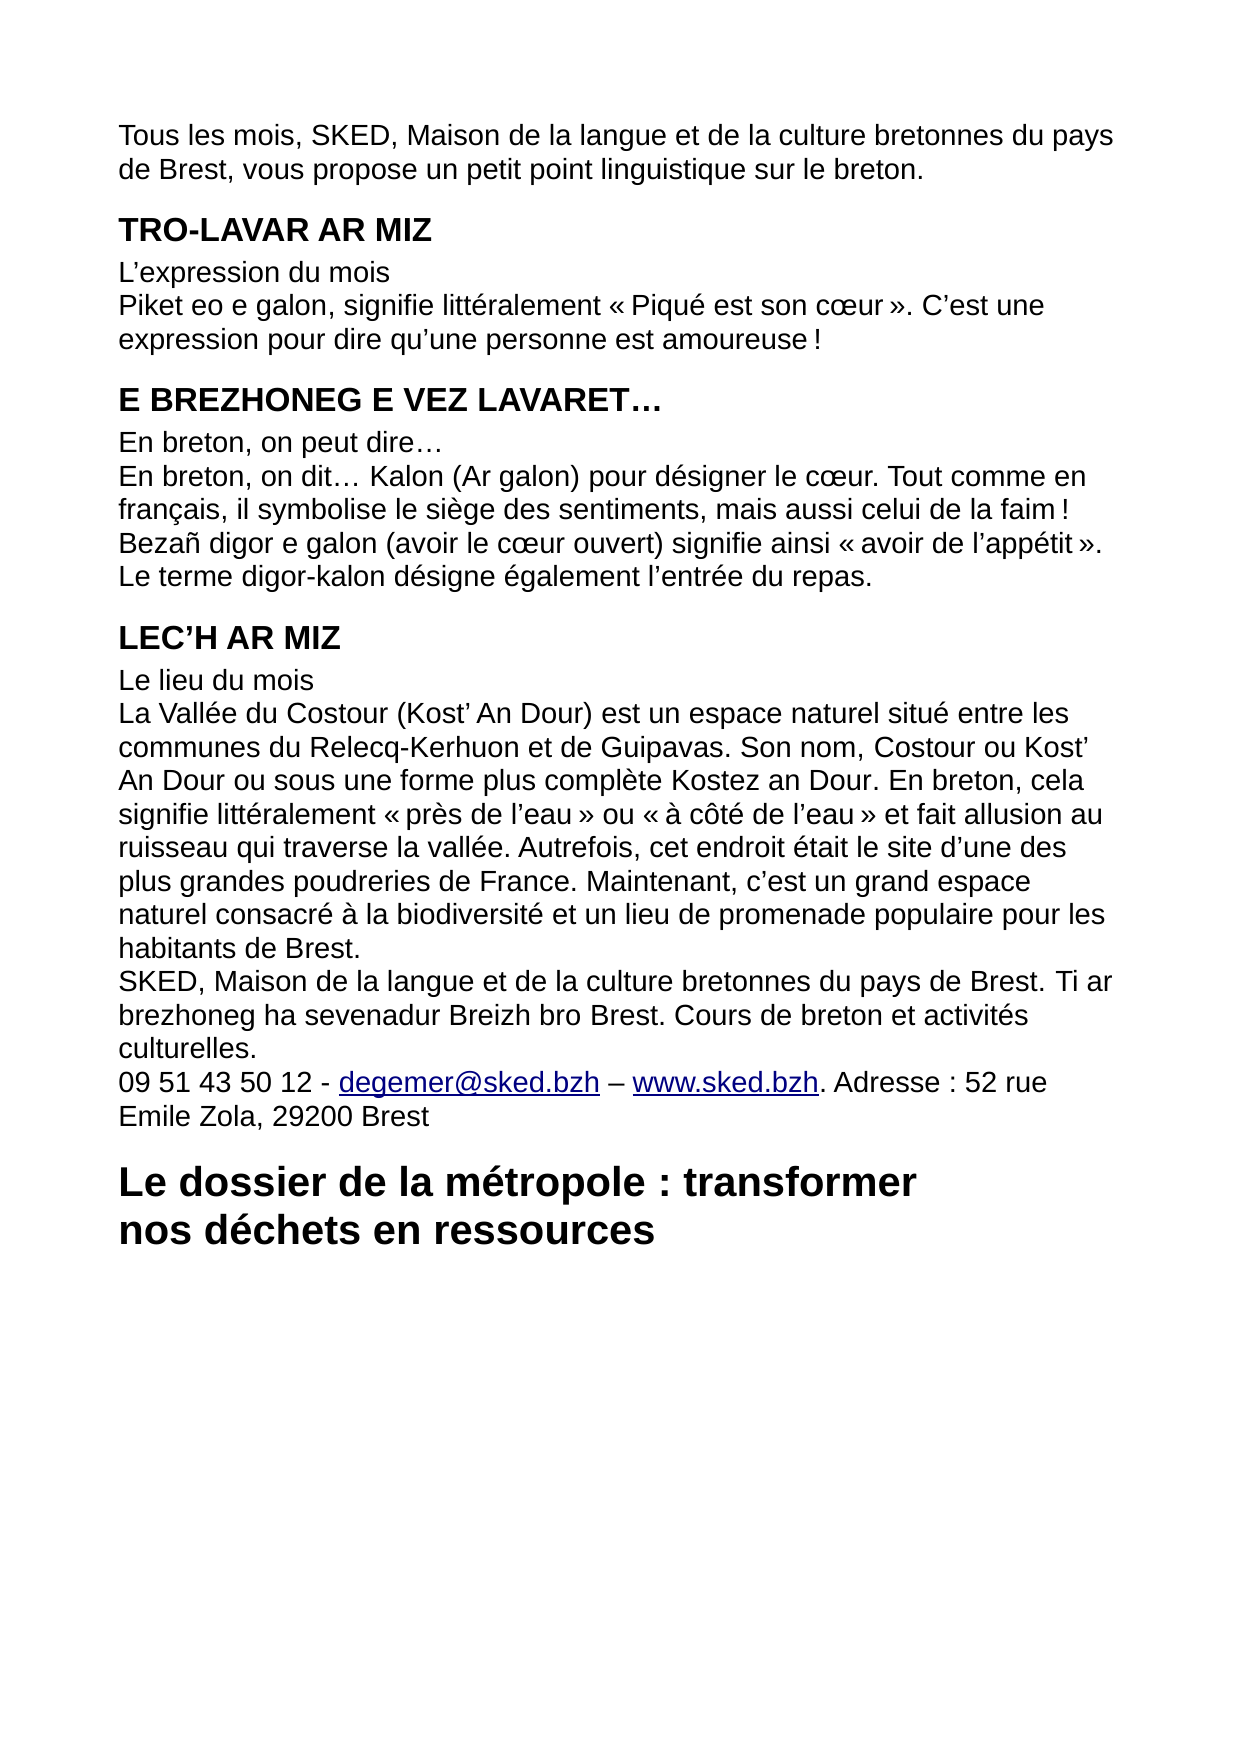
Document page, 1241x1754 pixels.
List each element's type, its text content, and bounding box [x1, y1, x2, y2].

text SKED, Maison de la langue et de la culture bretonnes du pays de Brest. Ti ar brezhoneg ha sevenadur Breizh bro Brest. Cours de breton et activités culturelles. [118, 964, 1122, 1065]
text Piket eo e galon, signifie littéralement « Piqué est son cœur ». C’est une expression pour dire qu’une personne est amoureuse ! [118, 288, 1122, 356]
text L’expression du mois [118, 255, 1122, 288]
text 09 51 43 50 12 - degemer@sked.bzh – www.sked.bzh . Adresse : 52 rue Emile Zola, 29200 Brest [118, 1065, 1122, 1132]
text En breton, on peut dire… [118, 425, 1122, 459]
subtitle Le dossier de la métropole : transformer nos déchets en ressources [118, 1157, 1122, 1253]
text La Vallée du Costour (Kost’ An Dour) est un espace naturel situé entre les communes du Relecq-Kerhuon et de Guipavas. Son nom, Costour ou Kost’ An Dour ou sous une forme plus complète Kostez an Dour. En breton, cela signifie littéralement « près de l’eau » ou « à côté de l’eau » et fait allusion au ruisseau qui traverse la vallée. Autrefois, cet endroit était le site d’une des plus grandes poudreries de France. Maintenant, c’est un grand espace naturel consacré à la biodiversité et un lieu de promenade populaire pour les habitants de Brest. [118, 696, 1122, 964]
subtitle LEC’H AR MIZ [118, 618, 1122, 656]
text Tous les mois, SKED, Maison de la langue et de la culture bretonnes du pays de Brest, vous propose un petit point linguistique sur le breton. [118, 118, 1122, 185]
subtitle E BREZHONEG E VEZ LAVARET… [118, 381, 1122, 419]
subtitle TRO-LAVAR AR MIZ [118, 210, 1122, 249]
text Le lieu du mois [118, 663, 1122, 696]
text En breton, on dit… Kalon (Ar galon) pour désigner le cœur. Tout comme en français, il symbolise le siège des sentiments, mais aussi celui de la faim ! Bezañ digor e galon (avoir le cœur ouvert) signifie ainsi « avoir de l’appétit ». Le terme digor-kalon désigne également l’entrée du repas. [118, 459, 1122, 593]
